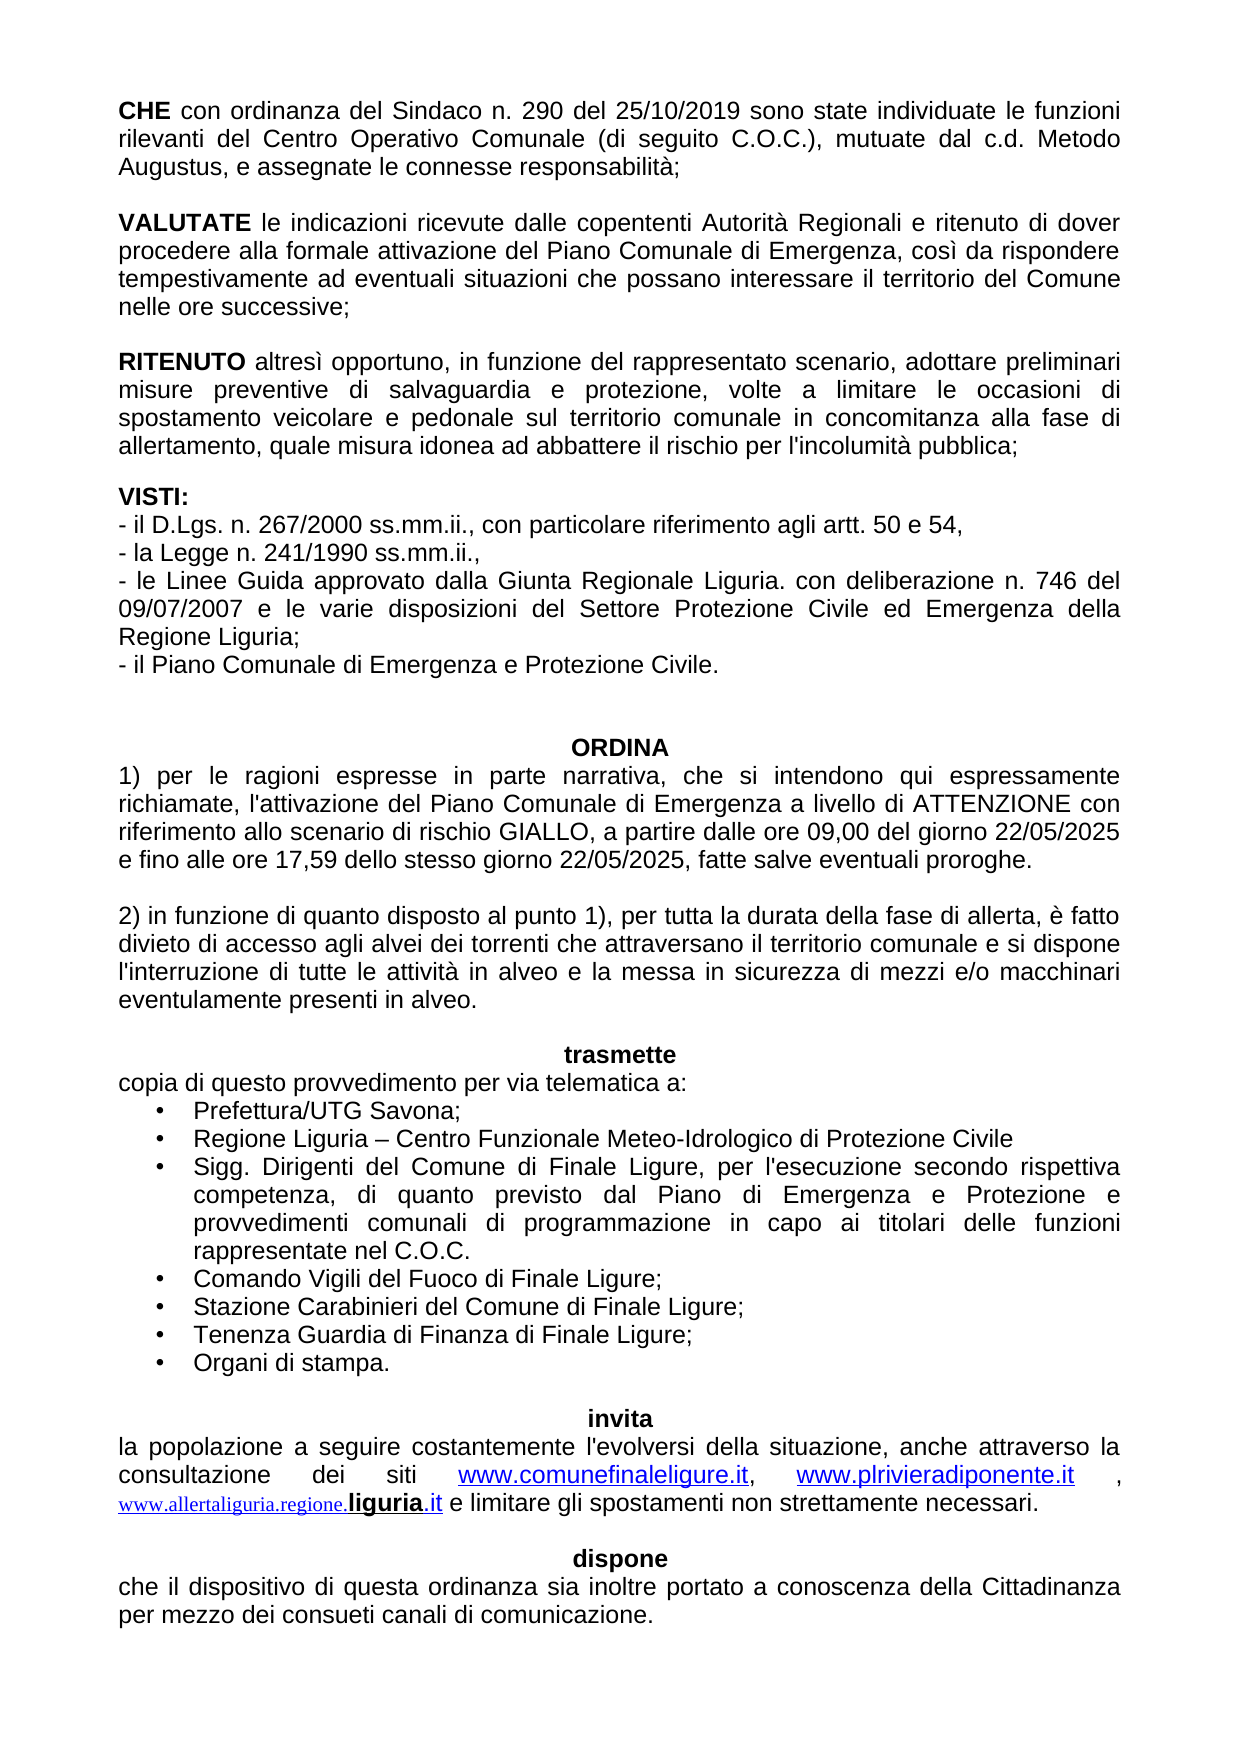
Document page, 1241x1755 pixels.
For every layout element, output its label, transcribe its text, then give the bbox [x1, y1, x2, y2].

text copia di questo provvedimento per via telematica a: [118, 1069, 1122, 1097]
list Tenenza Guardia di Finanza di Finale Ligure; [156, 1321, 1122, 1349]
list Sigg. Dirigenti del Comune di Finale Ligure, per l'esecuzione secondo rispettiva competenza, di quanto previsto dal Piano di Emergenza e Protezione e provvedimenti comunali di programmazione in capo ai titolari delle funzioni rappresentate nel C.O.C. [156, 1153, 1122, 1265]
list Stazione Carabinieri del Comune di Finale Ligure; [156, 1293, 1122, 1321]
text - le Linee Guida approvato dalla Giunta Regionale Liguria. con deliberazione n. 746 del 09/07/2007 e le varie disposizioni del Settore Protezione Civile ed Emergenza della Regione Liguria; [118, 567, 1122, 651]
text CHE con ordinanza del Sindaco n. 290 del 25/10/2019 sono state individuate le funzioni rilevanti del Centro Operativo Comunale (di seguito C.O.C.), mutuate dal c.d. Metodo Augustus, e assegnate le connesse responsabilità; [118, 97, 1122, 181]
text invita [118, 1405, 1122, 1433]
text 1) per le ragioni espresse in parte narrativa, che si intendono qui espressamente richiamate, l'attivazione del Piano Comunale di Emergenza a livello di ATTENZIONE con riferimento allo scenario di rischio GIALLO, a partire dalle ore 09,00 del giorno 22/05/2025 e fino alle ore 17,59 dello stesso giorno 22/05/2025, fatte salve eventuali proroghe. [118, 762, 1122, 874]
text VISTI: [118, 483, 1122, 511]
text dispone [118, 1544, 1122, 1572]
text - il D.Lgs. n. 267/2000 ss.mm.ii., con particolare riferimento agli artt. 50 e 54, [118, 511, 1122, 539]
list Organi di stampa. [156, 1349, 1122, 1377]
text - la Legge n. 241/1990 ss.mm.ii., [118, 539, 1122, 567]
text VALUTATE le indicazioni ricevute dalle copententi Autorità Regionali e ritenuto di dover procedere alla formale attivazione del Piano Comunale di Emergenza, così da rispondere tempestivamente ad eventuali situazioni che possano interessare il territorio del Comune nelle ore successive; [118, 209, 1122, 320]
text ORDINA [118, 734, 1122, 762]
list Comando Vigili del Fuoco di Finale Ligure; [156, 1265, 1122, 1293]
text 2) in funzione di quanto disposto al punto 1), per tutta la durata della fase di allerta, è fatto divieto di accesso agli alvei dei torrenti che attraversano il territorio comunale e si dispone l'interruzione di tutte le attività in alveo e la messa in sicurezza di mezzi e/o macchinari eventulamente presenti in alveo. [118, 902, 1122, 1013]
list Prefettura/UTG Savona; [156, 1097, 1122, 1125]
list Regione Liguria – Centro Funzionale Meteo-Idrologico di Protezione Civile [156, 1125, 1122, 1153]
text la popolazione a seguire costantemente l'evolversi della situazione, anche attraverso la consultazione dei siti www.comunefinaleligure.it, www.plrivieradiponente.it , www.allertaliguria.regione.liguria.it e limitare gli spostamenti non strettamente necessari. [118, 1433, 1122, 1517]
text trasmette [118, 1041, 1122, 1069]
text - il Piano Comunale di Emergenza e Protezione Civile. [118, 651, 1122, 678]
text RITENUTO altresì opportuno, in funzione del rappresentato scenario, adottare preliminari misure preventive di salvaguardia e protezione, volte a limitare le occasioni di spostamento veicolare e pedonale sul territorio comunale in concomitanza alla fase di allertamento, quale misura idonea ad abbattere il rischio per l'incolumità pubblica; [118, 348, 1122, 460]
text che il dispositivo di questa ordinanza sia inoltre portato a conoscenza della Cittadinanza per mezzo dei consueti canali di comunicazione. [118, 1572, 1122, 1628]
